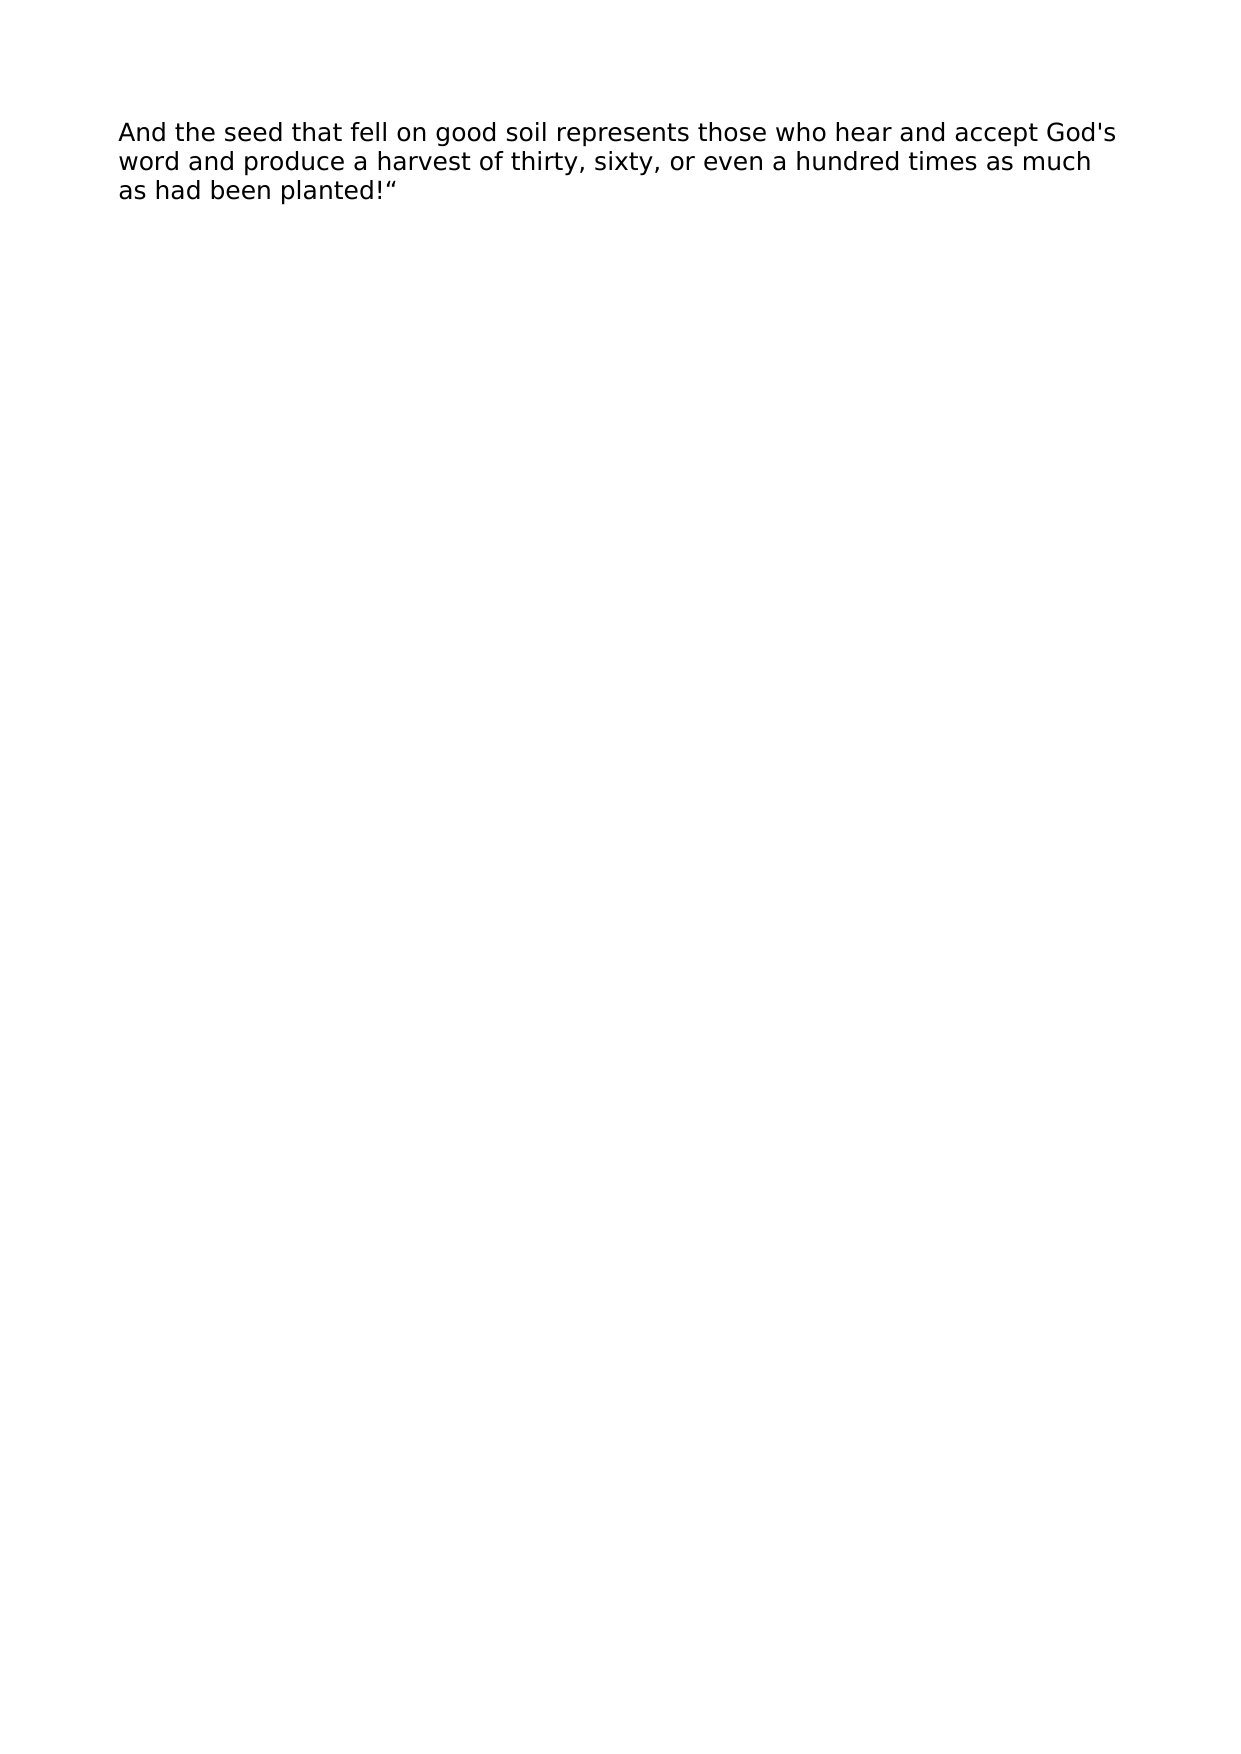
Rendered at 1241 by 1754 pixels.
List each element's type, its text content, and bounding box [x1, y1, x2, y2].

text And the seed that fell on good soil represents those who hear and accept God's word and produce a harvest of thirty, sixty, or even a hundred times as much as had been planted!“ [118, 118, 1122, 206]
